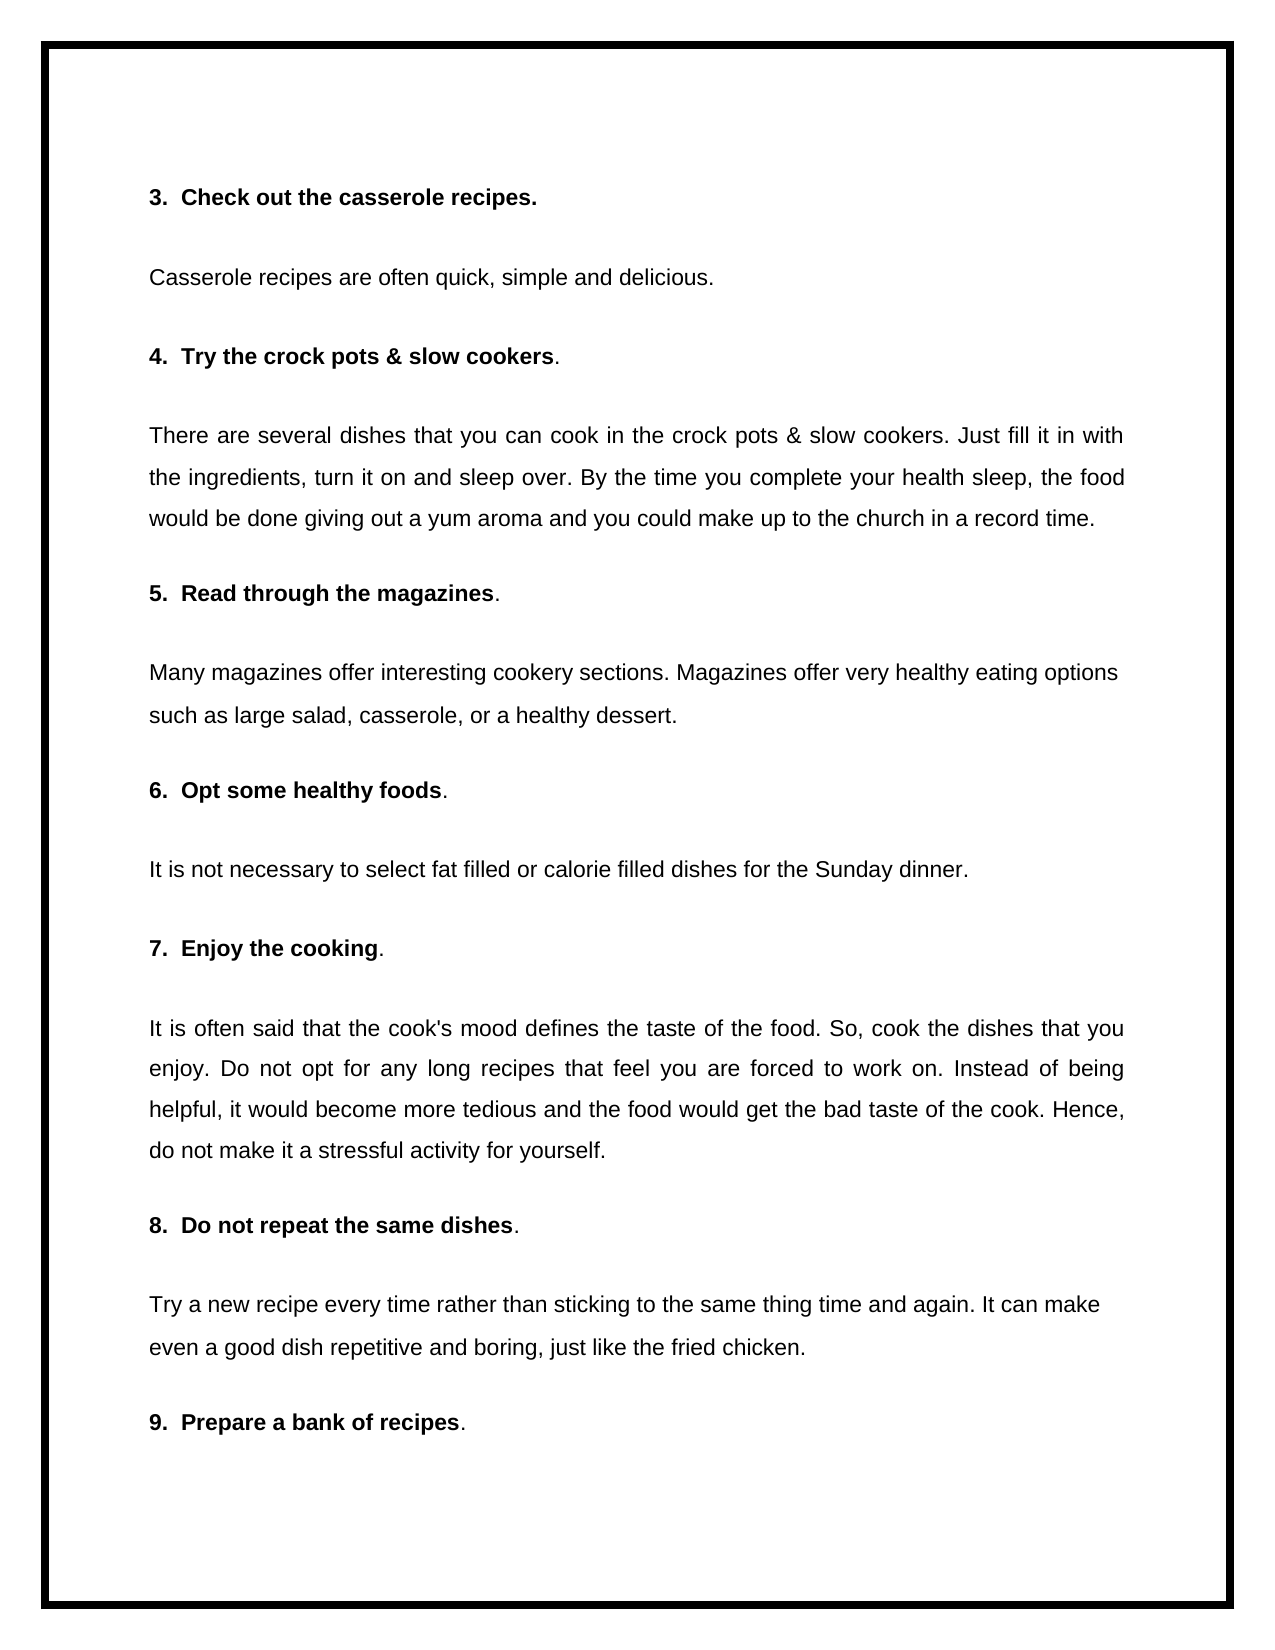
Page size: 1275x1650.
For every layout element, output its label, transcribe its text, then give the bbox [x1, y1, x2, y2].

text 9. Prepare a bank of recipes. [149, 1409, 1126, 1436]
text Many magazines offer interesting cookery sections. Magazines offer very healthy eating options such as large salad, casserole, or a healthy dessert. [149, 659, 1126, 729]
text Casserole recipes are often quick, simple and delicious. [149, 264, 1126, 290]
text 8. Do not repeat the same dishes. [149, 1212, 1126, 1238]
text It is not necessary to select fat filled or calorie filled dishes for the Sunday dinner. [149, 856, 1126, 883]
text There are several dishes that you can cook in the crock pots & slow cookers. Just fill it in with the ingredients, turn it on and sleep over. By the time you complete your health sleep, the food would be done giving out a yum aroma and you could make up to the church in a record time. [149, 422, 1126, 531]
text 7. Enjoy the cooking. [149, 935, 1126, 961]
text 4. Try the crock pots & slow cookers. [149, 343, 1126, 369]
text It is often said that the cook's mood defines the taste of the food. So, cook the dishes that you enjoy. Do not opt for any long recipes that feel you are forced to work on. Instead of being helpful, it would become more tedious and the food would get the bad taste of the cook. Hence, do not make it a stressful activity for yourself. [149, 1014, 1126, 1163]
text 6. Opt some healthy foods. [149, 777, 1126, 803]
text Try a new recipe every time rather than sticking to the same thing time and again. It can make even a good dish repetitive and boring, just like the fried chicken. [149, 1291, 1126, 1361]
text 5. Read through the magazines. [149, 579, 1126, 606]
text 3. Check out the casserole recipes. [149, 184, 1126, 211]
